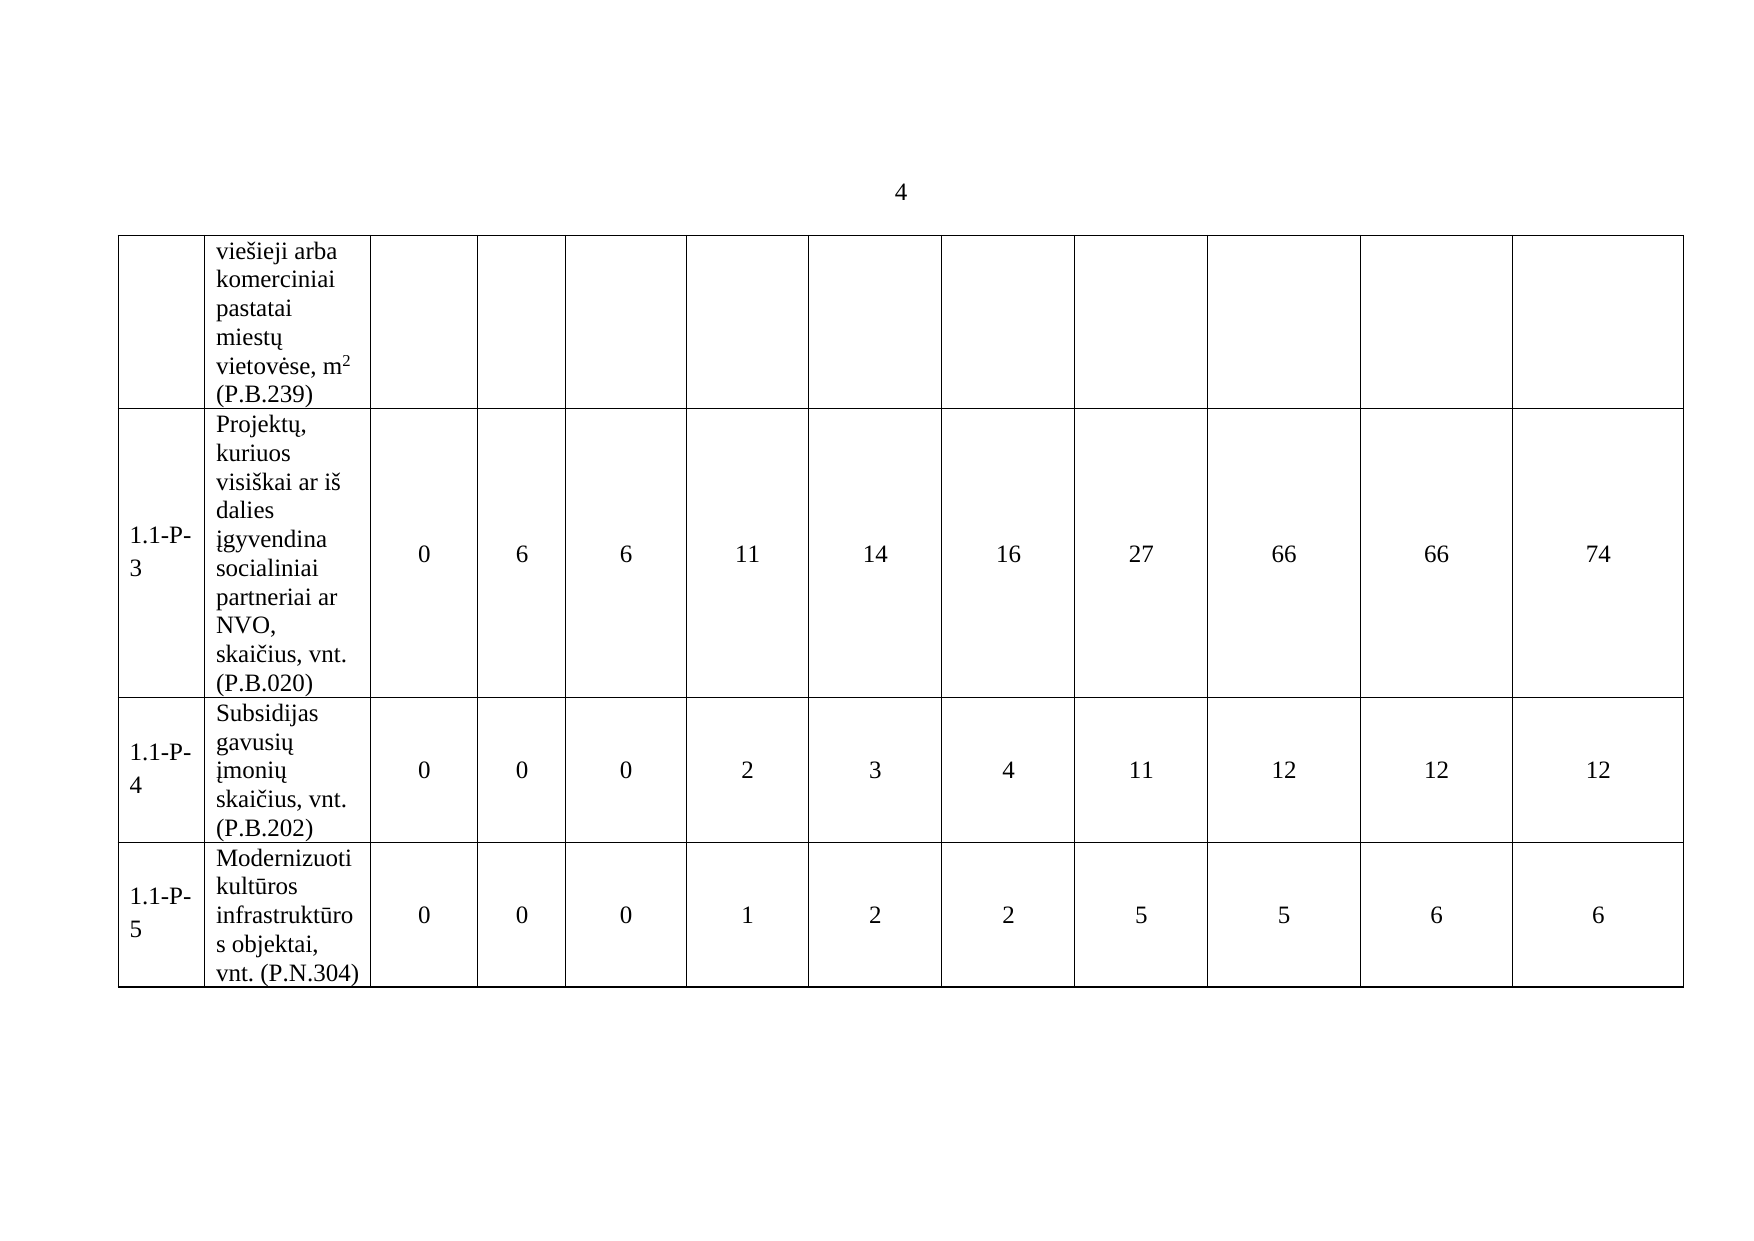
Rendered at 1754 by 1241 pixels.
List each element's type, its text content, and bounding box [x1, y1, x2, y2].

table_cell 66 [1208, 409, 1360, 697]
table_cell 5 [1075, 843, 1207, 986]
table_cell 4 [942, 698, 1074, 842]
table_cell [478, 236, 565, 408]
table_cell 1 [687, 843, 808, 986]
table_cell 6 [1513, 843, 1683, 986]
table_cell 27 [1075, 409, 1207, 697]
table_cell [809, 236, 941, 408]
table_cell [371, 236, 477, 408]
table_cell [566, 236, 686, 408]
table_cell 6 [566, 409, 686, 697]
table_cell 11 [1075, 698, 1207, 842]
table_cell 0 [371, 698, 477, 842]
table_cell [1513, 236, 1683, 408]
table_cell 12 [1208, 698, 1360, 842]
table_cell 3 [809, 698, 941, 842]
table_cell Modernizuoti kultūros infrastruktūros objektai, vnt. (P.N.304) [205, 843, 370, 986]
table_cell 5 [1208, 843, 1360, 986]
table_cell 2 [687, 698, 808, 842]
table_cell viešieji arba komerciniai pastatai miestų vietovėse, m2 (P.B.239) [205, 236, 370, 408]
table_cell 12 [1513, 698, 1683, 842]
table_cell 6 [1361, 843, 1512, 986]
table_cell [1075, 236, 1207, 408]
table_cell 0 [371, 409, 477, 697]
table_cell 0 [478, 698, 565, 842]
table_cell [1208, 236, 1360, 408]
table_cell 66 [1361, 409, 1512, 697]
table_cell [942, 236, 1074, 408]
table_cell [1361, 236, 1512, 408]
table_cell 0 [371, 843, 477, 986]
table_cell Projektų, kuriuos visiškai ar iš dalies įgyvendina socialiniai partneriai ar NVO, skaičius, vnt. (P.B.020) [205, 409, 370, 697]
table_cell 2 [809, 843, 941, 986]
table_cell 0 [478, 843, 565, 986]
table_cell 11 [687, 409, 808, 697]
table_cell 1.1-P-4 [119, 698, 204, 842]
table_cell [119, 236, 204, 408]
table_cell 14 [809, 409, 941, 697]
table_cell [687, 236, 808, 408]
table_cell 74 [1513, 409, 1683, 697]
table_cell 1.1-P-5 [119, 843, 204, 986]
table_cell 6 [478, 409, 565, 697]
table_cell 16 [942, 409, 1074, 697]
table_cell 12 [1361, 698, 1512, 842]
table_cell Subsidijas gavusių įmonių skaičius, vnt. (P.B.202) [205, 698, 370, 842]
table_cell 2 [942, 843, 1074, 986]
table_cell 1.1-P-3 [119, 409, 204, 697]
table_cell 0 [566, 698, 686, 842]
table_cell 0 [566, 843, 686, 986]
